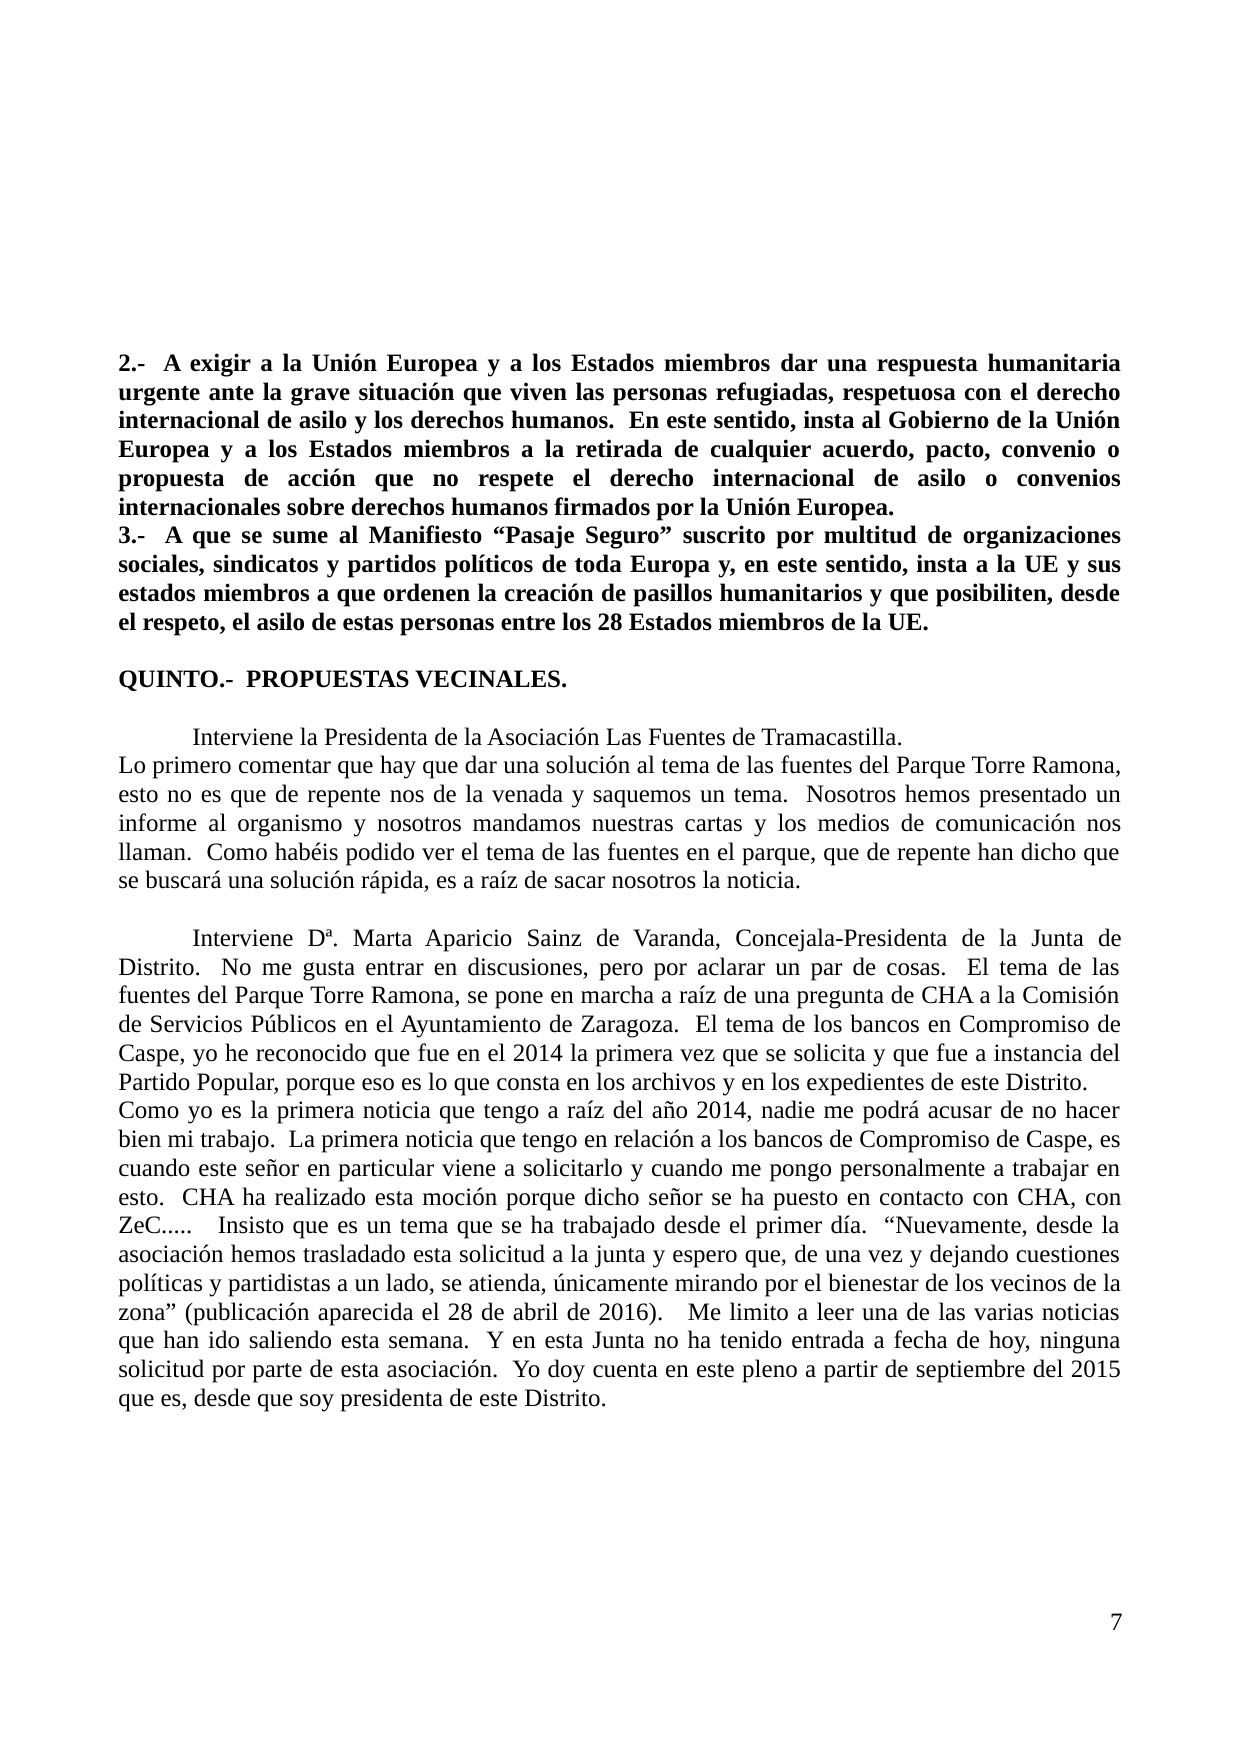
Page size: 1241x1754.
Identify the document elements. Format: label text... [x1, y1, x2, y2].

text 2.- A exigir a la Unión Europea y a los Estados miembros dar una respuesta humanitaria urgente ante la grave situación que viven las personas refugiadas, respetuosa con el derecho internacional de asilo y los derechos humanos. En este sentido, insta al Gobierno de la Unión Europea y a los Estados miembros a la retirada de cualquier acuerdo, pacto, convenio o propuesta de acción que no respete el derecho internacional de asilo o convenios internacionales sobre derechos humanos firmados por la Unión Europea. [118, 348, 1122, 521]
text 3.- A que se sume al Manifiesto “Pasaje Seguro” suscrito por multitud de organizaciones sociales, sindicatos y partidos políticos de toda Europa y, en este sentido, insta a la UE y sus estados miembros a que ordenen la creación de pasillos humanitarios y que posibiliten, desde el respeto, el asilo de estas personas entre los 28 Estados miembros de la UE. [118, 521, 1122, 636]
text QUINTO.- PROPUESTAS VECINALES. [118, 664, 1122, 693]
text Lo primero comentar que hay que dar una solución al tema de las fuentes del Parque Torre Ramona, esto no es que de repente nos de la venada y saquemos un tema. Nosotros hemos presentado un informe al organismo y nosotros mandamos nuestras cartas y los medios de comunicación nos llaman. Como habéis podido ver el tema de las fuentes en el parque, que de repente han dicho que se buscará una solución rápida, es a raíz de sacar nosotros la noticia. [118, 751, 1122, 894]
text Interviene la Presidenta de la Asociación Las Fuentes de Tramacastilla. [118, 722, 1122, 751]
text Como yo es la primera noticia que tengo a raíz del año 2014, nadie me podrá acusar de no hacer bien mi trabajo. La primera noticia que tengo en relación a los bancos de Compromiso de Caspe, es cuando este señor en particular viene a solicitarlo y cuando me pongo personalmente a trabajar en esto. CHA ha realizado esta moción porque dicho señor se ha puesto en contacto con CHA, con ZeC..... Insisto que es un tema que se ha trabajado desde el primer día. “Nuevamente, desde la asociación hemos trasladado esta solicitud a la junta y espero que, de una vez y dejando cuestiones políticas y partidistas a un lado, se atienda, únicamente mirando por el bienestar de los vecinos de la zona” (publicación aparecida el 28 de abril de 2016). Me limito a leer una de las varias noticias que han ido saliendo esta semana. Y en esta Junta no ha tenido entrada a fecha de hoy, ninguna solicitud por parte de esta asociación. Yo doy cuenta en este pleno a partir de septiembre del 2015 que es, desde que soy presidenta de este Distrito. [118, 1096, 1122, 1412]
text Interviene Dª. Marta Aparicio Sainz de Varanda, Concejala-Presidenta de la Junta de Distrito. No me gusta entrar en discusiones, pero por aclarar un par de cosas. El tema de las fuentes del Parque Torre Ramona, se pone en marcha a raíz de una pregunta de CHA a la Comisión de Servicios Públicos en el Ayuntamiento de Zaragoza. El tema de los bancos en Compromiso de Caspe, yo he reconocido que fue en el 2014 la primera vez que se solicita y que fue a instancia del Partido Popular, porque eso es lo que consta en los archivos y en los expedientes de este Distrito. [118, 923, 1122, 1096]
